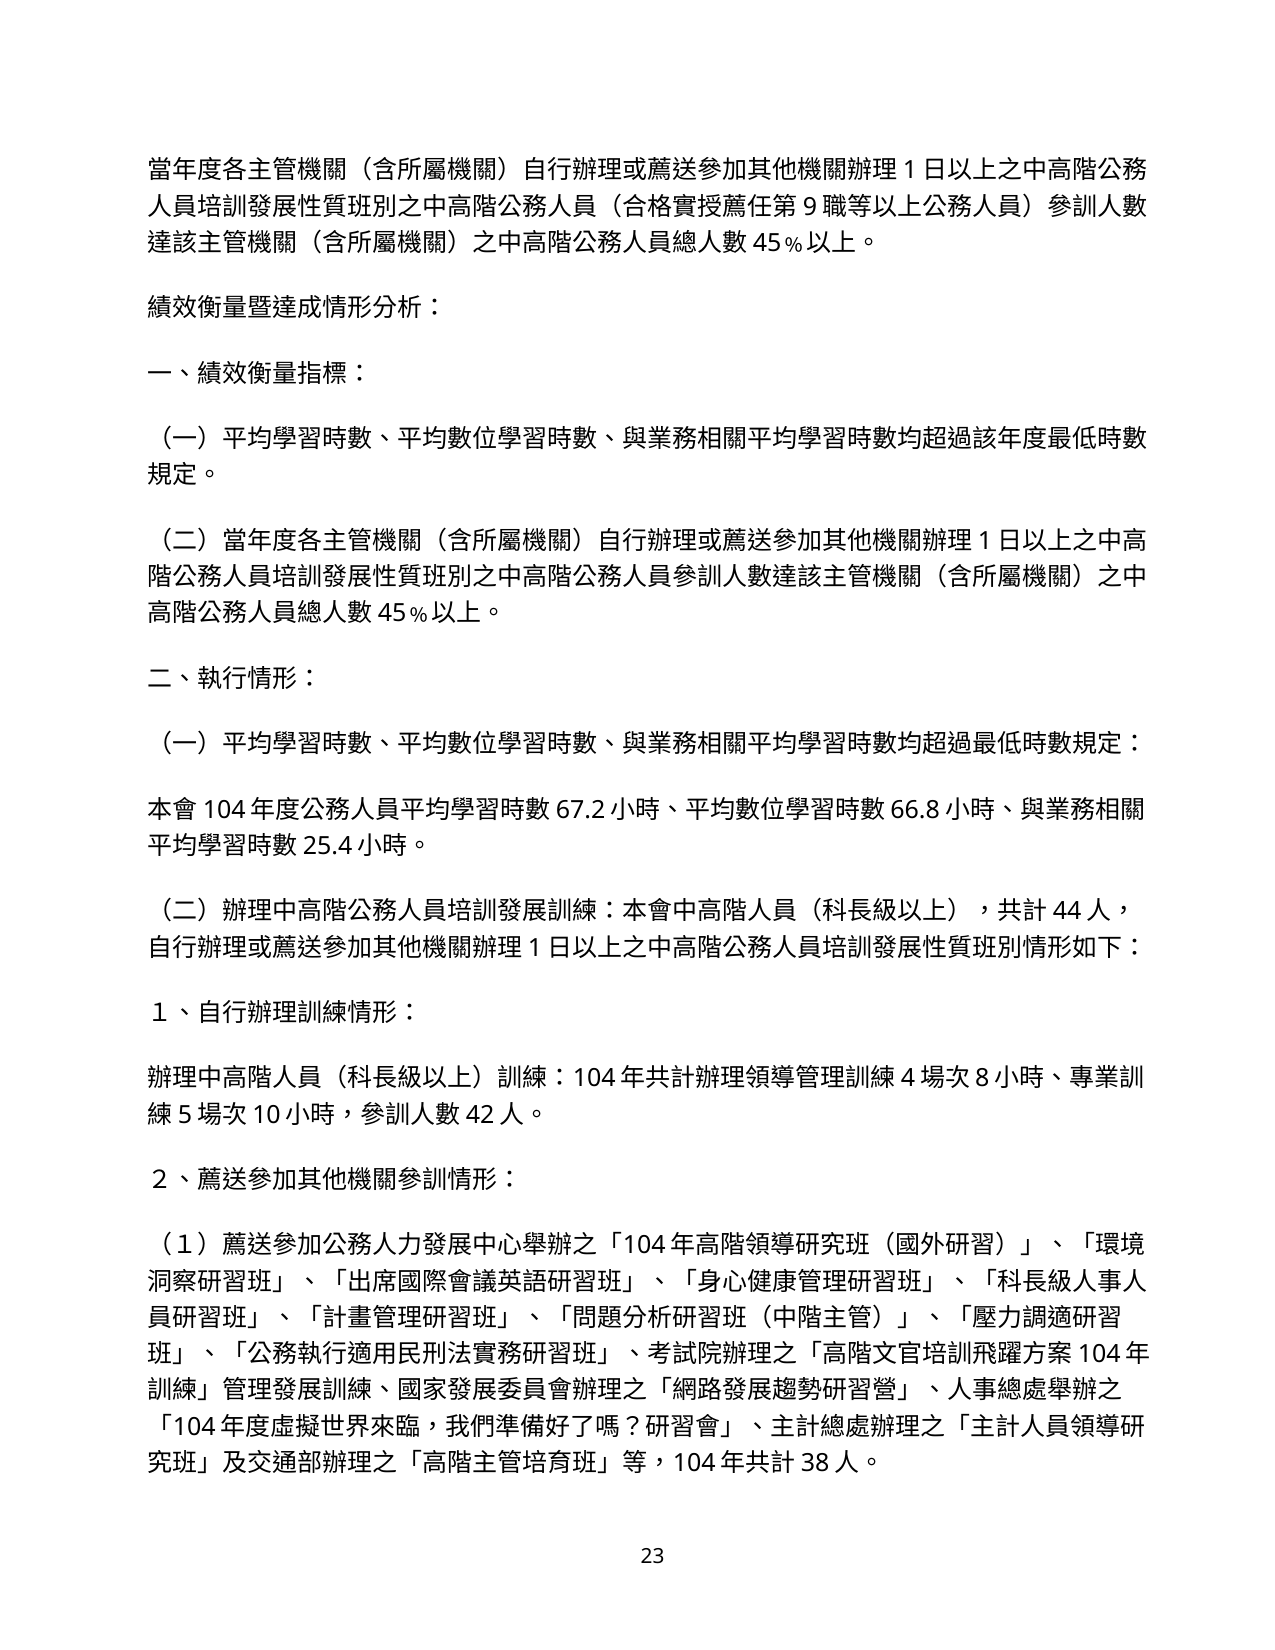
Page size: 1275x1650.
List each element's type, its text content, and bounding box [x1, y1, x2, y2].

text ２、薦送參加其他機關參訓情形： [148, 1159, 1157, 1196]
text 本會104年度公務人員平均學習時數67.2小時、平均數位學習時數66.8小時、與業務相關平均學習時數25.4小時。 [148, 789, 1157, 862]
text （一）平均學習時數、平均數位學習時數、與業務相關平均學習時數均超過該年度最低時數規定。 [148, 419, 1157, 491]
text （一）平均學習時數、平均數位學習時數、與業務相關平均學習時數均超過最低時數規定： [148, 724, 1157, 760]
text 辦理中高階人員（科長級以上）訓練：104年共計辦理領導管理訓練4場次8小時、專業訓練5場次10小時，參訓人數42人。 [148, 1058, 1157, 1130]
text （二）辦理中高階公務人員培訓發展訓練：本會中高階人員（科長級以上），共計44人，自行辦理或薦送參加其他機關辦理1日以上之中高階公務人員培訓發展性質班別情形如下： [148, 891, 1157, 963]
text （二）當年度各主管機關（含所屬機關）自行辦理或薦送參加其他機關辦理1日以上之中高階公務人員培訓發展性質班別之中高階公務人員參訓人數達該主管機關（含所屬機關）之中高階公務人員總人數45﹪以上。 [148, 520, 1157, 629]
text 一、績效衡量指標： [148, 353, 1157, 389]
text 當年度各主管機關（含所屬機關）自行辦理或薦送參加其他機關辦理1日以上之中高階公務人員培訓發展性質班別之中高階公務人員（合格實授薦任第9職等以上公務人員）參訓人數達該主管機關（含所屬機關）之中高階公務人員總人數45﹪以上。 [148, 150, 1157, 259]
text （１）薦送參加公務人力發展中心舉辦之「104年高階領導研究班（國外研習）」、「環境洞察研習班」、「出席國際會議英語研習班」、「身心健康管理研習班」、「科長級人事人員研習班」、「計畫管理研習班」、「問題分析研習班（中階主管）」、「壓力調適研習班」、「公務執行適用民刑法實務研習班」、考試院辦理之「高階文官培訓飛躍方案104年訓練」管理發展訓練、國家發展委員會辦理之「網路發展趨勢研習營」、人事總處舉辦之「104年度虛擬世界來臨，我們準備好了嗎？研習會」、主計總處辦理之「主計人員領導研究班」及交通部辦理之「高階主管培育班」等，104年共計38人。 [148, 1225, 1157, 1479]
text １、自行辦理訓練情形： [148, 992, 1157, 1029]
text 績效衡量暨達成情形分析： [148, 288, 1157, 324]
text 二、執行情形： [148, 658, 1157, 694]
